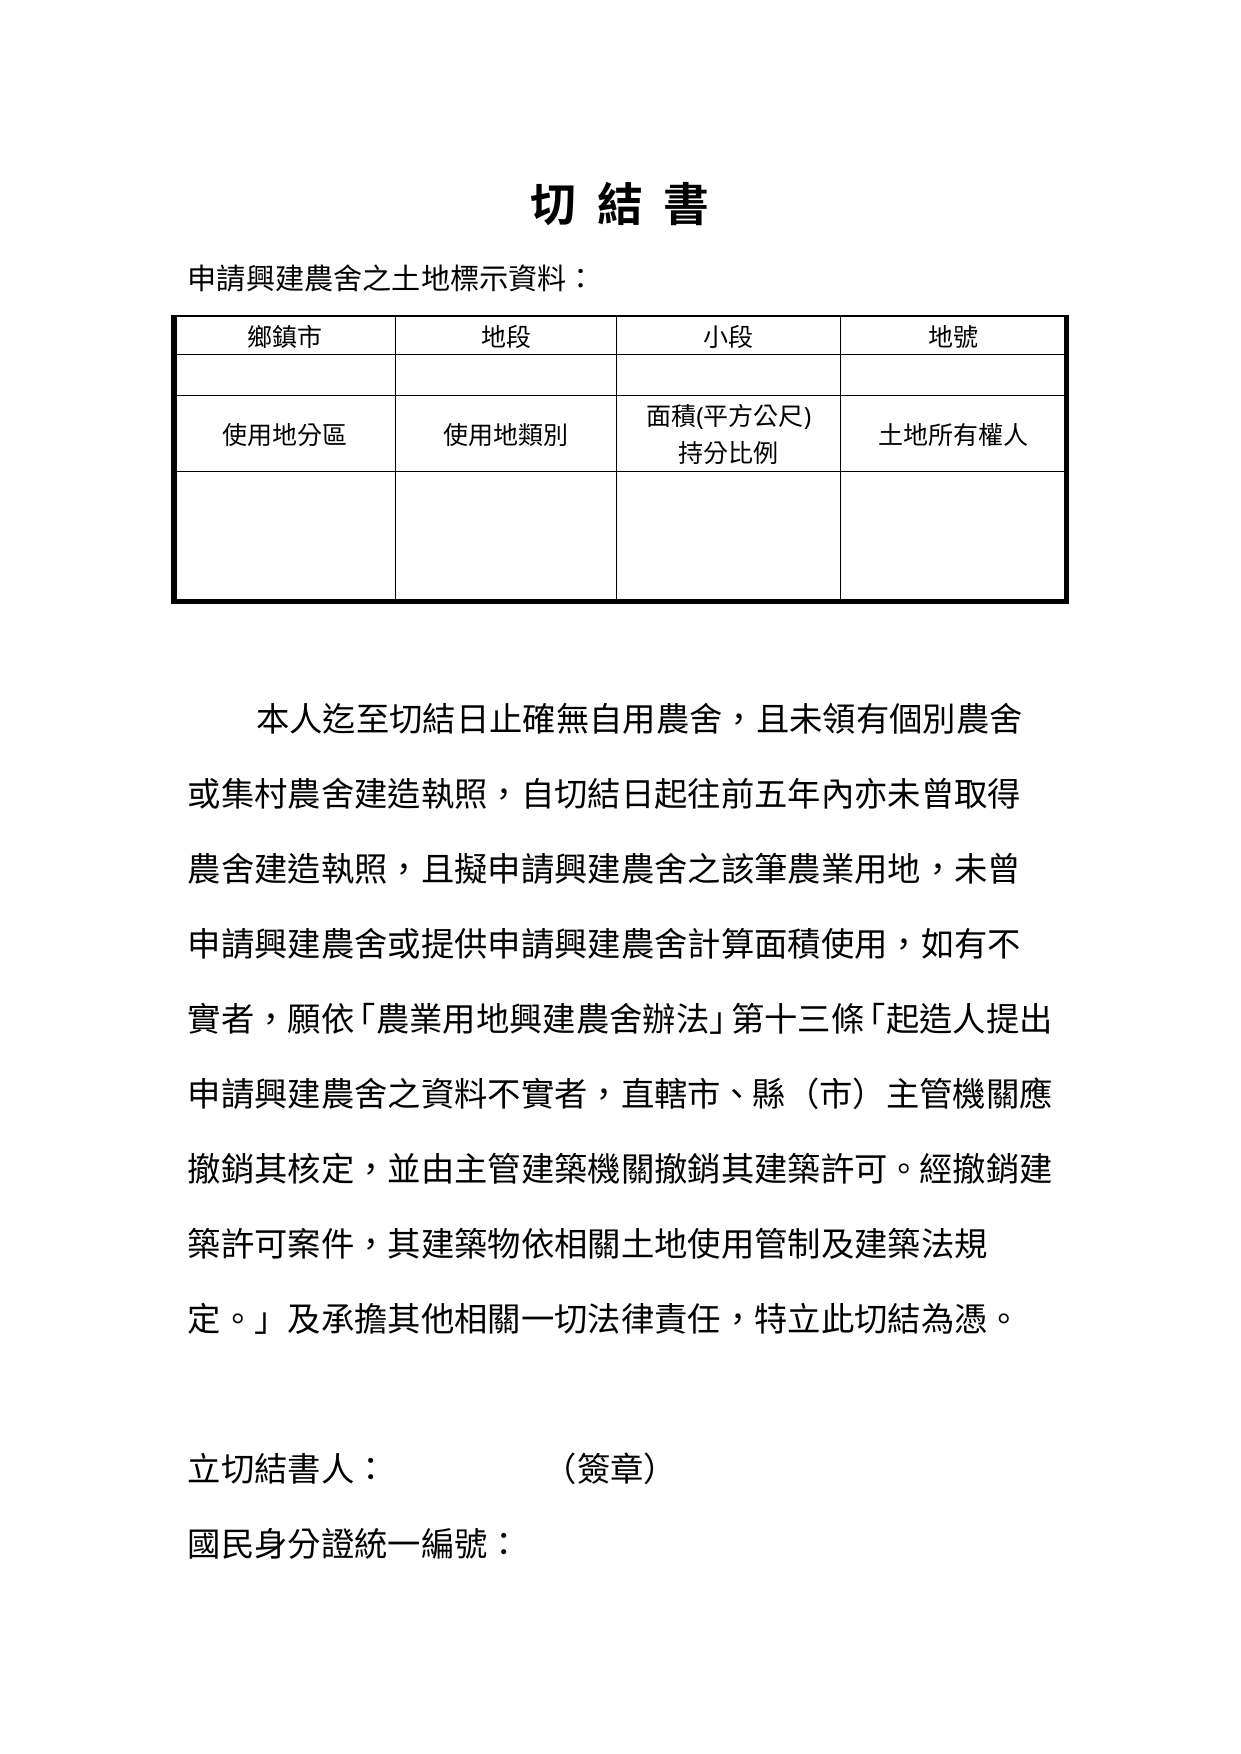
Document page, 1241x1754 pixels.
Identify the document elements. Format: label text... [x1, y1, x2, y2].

text 國民身分證統一編號： [187, 1504, 1053, 1579]
text 立切結書人： （簽章） [187, 1429, 1053, 1504]
table_cell 土地所有權人 [841, 396, 1064, 471]
table_cell 面積(平方公尺) 持分比例 [617, 396, 840, 471]
table_cell 使用地類別 [396, 396, 616, 471]
table_cell [177, 472, 395, 599]
text 本人迄至切結日止確無自用農舍，且未領有個別農舍或集村農舍建造執照，自切結日起往前五年內亦未曾取得農舍建造執照，且擬申請興建農舍之該筆農業用地，未曾申請興建農舍或提供申請興建農舍計算面積使用，如有不實者，願依「農業用地興建農舍辦法」第十三條「起造人提出申請興建農舍之資料不實者，直轄市、縣（市）主管機關應撤銷其核定，並由主管建築機關撤銷其建築許可。經撤銷建築許可案件，其建築物依相關土地使用管制及建築法規定。」及承擔其他相關一切法律責任，特立此切結為憑。 [187, 679, 1053, 1354]
table_cell [617, 472, 840, 599]
table_cell [177, 355, 395, 395]
text 申請興建農舍之土地標示資料： [187, 239, 1053, 314]
table_cell [396, 472, 616, 599]
table_cell [841, 355, 1064, 395]
table_cell 使用地分區 [177, 396, 395, 471]
table_header 鄉鎮市 [177, 317, 395, 354]
table_cell [617, 355, 840, 395]
table_header 小段 [617, 317, 840, 354]
table_header 地段 [396, 317, 616, 354]
table_cell [396, 355, 616, 395]
text 切 結 書 [187, 164, 1053, 239]
table_header 地號 [841, 317, 1064, 354]
table_cell [841, 472, 1064, 599]
